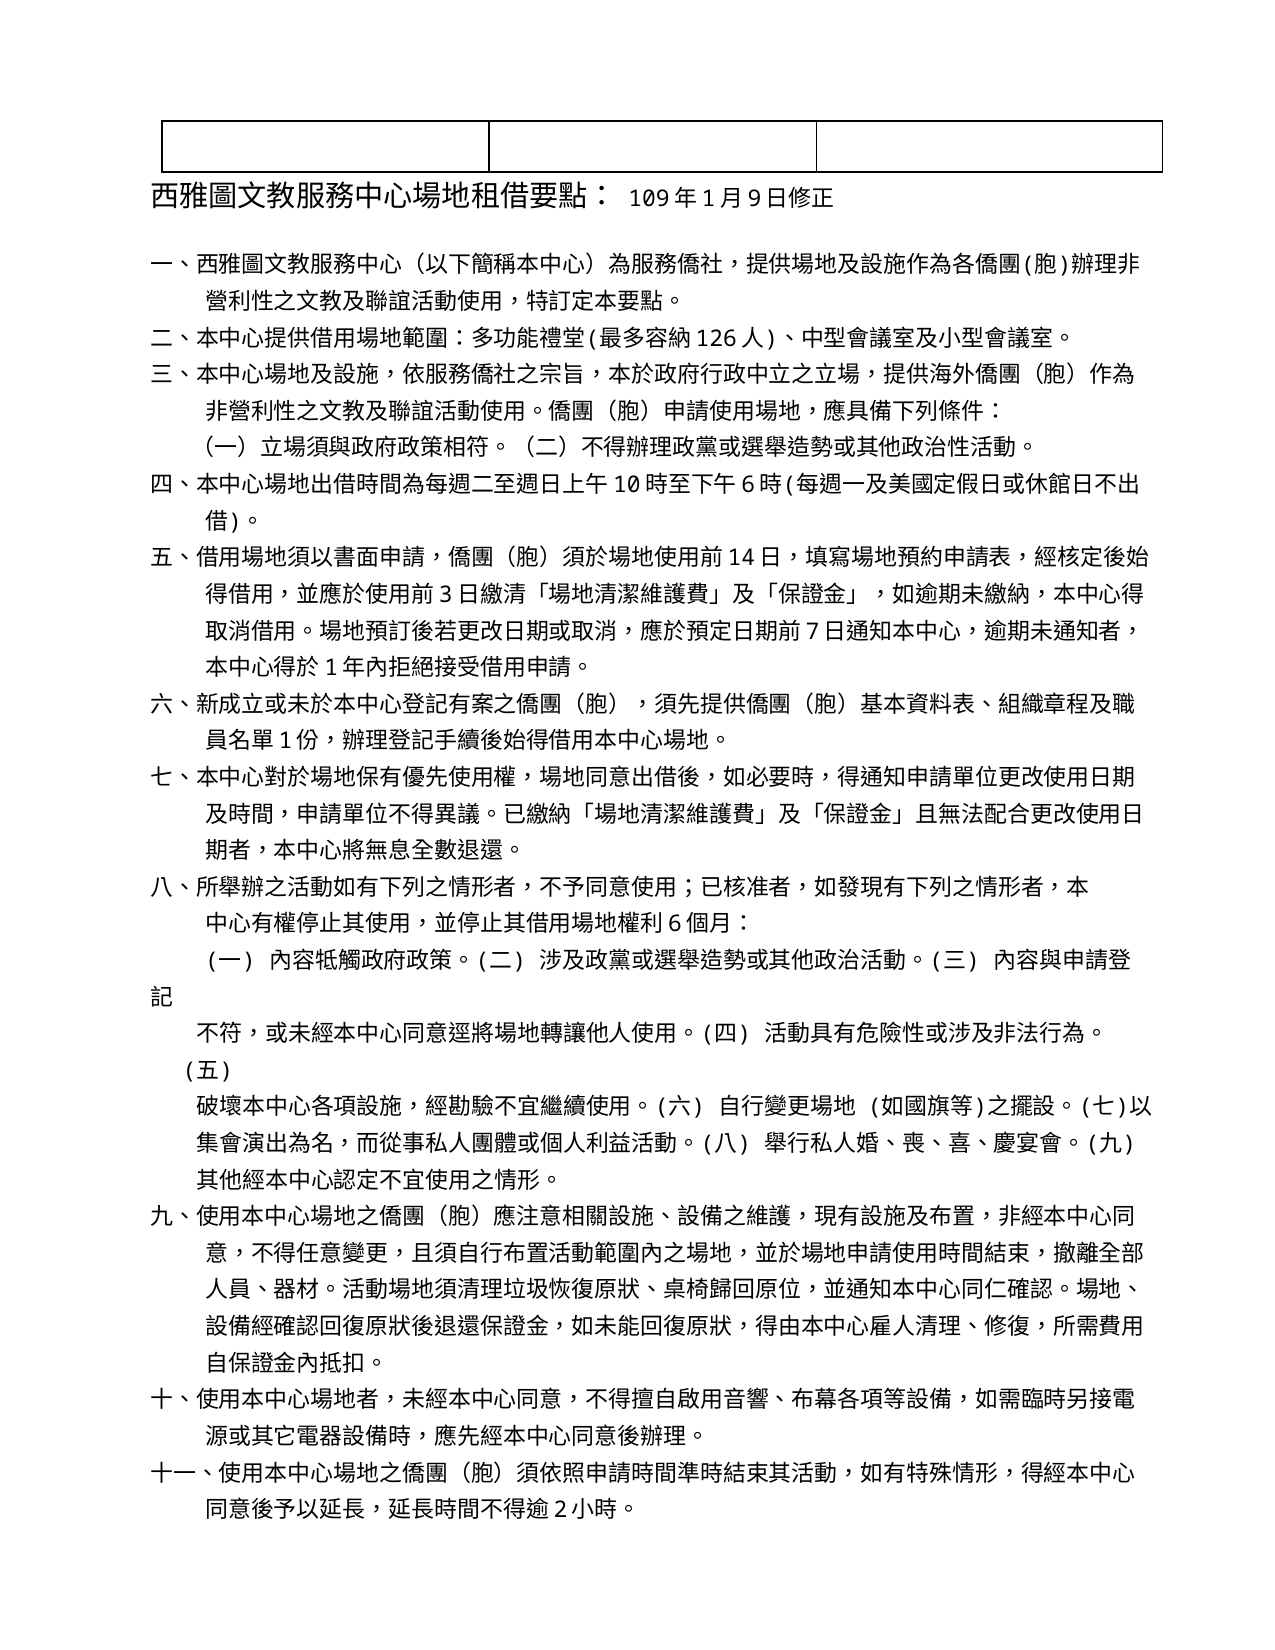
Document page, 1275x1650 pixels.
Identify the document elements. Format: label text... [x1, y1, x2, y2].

text 三、本中心場地及設施，依服務僑社之宗旨，本於政府行政中立之立場，提供海外僑團（胞）作為 [150, 356, 1153, 389]
text (一) 內容牴觸政府政策。(二) 涉及政黨或選舉造勢或其他政治活動。(三) 內容與申請登記 [150, 942, 1153, 1012]
text 十、使用本中心場地者，未經本中心同意，不得擅自啟用音響、布幕各項等設備，如需臨時另接電 [150, 1381, 1153, 1414]
table_cell [163, 122, 488, 171]
text 不符，或未經本中心同意逕將場地轉讓他人使用。(四) 活動具有危險性或涉及非法行為。(五) [182, 1015, 1153, 1085]
text 一、西雅圖文教服務中心（以下簡稱本中心）為服務僑社，提供場地及設施作為各僑團(胞)辦理非 [150, 246, 1153, 279]
text 營利性之文教及聯誼活動使用，特訂定本要點。 [150, 283, 1153, 316]
text （一）立場須與政府政策相符。（二）不得辦理政黨或選舉造勢或其他政治性活動。 [150, 429, 1153, 462]
table_cell [817, 122, 1162, 171]
text 人員、器材。活動場地須清理垃圾恢復原狀、桌椅歸回原位，並通知本中心同仁確認。場地、 [150, 1271, 1153, 1304]
text 借)。 [150, 502, 1153, 536]
text 二、本中心提供借用場地範圍：多功能禮堂(最多容納126人)、中型會議室及小型會議室。 [150, 319, 1153, 353]
text 本中心得於1年內拒絕接受借用申請。 [150, 649, 1153, 682]
text 員名單1份，辦理登記手續後始得借用本中心場地。 [150, 722, 1153, 756]
text 源或其它電器設備時，應先經本中心同意後辦理。 [150, 1418, 1153, 1451]
text 八、所舉辦之活動如有下列之情形者，不予同意使用；已核准者，如發現有下列之情形者，本 [150, 869, 1153, 902]
text 得借用，並應於使用前3日繳清「場地清潔維護費」及「保證金」，如逾期未繳納，本中心得 [150, 576, 1153, 609]
text 七、本中心對於場地保有優先使用權，場地同意出借後，如必要時，得通知申請單位更改使用日期 [150, 759, 1153, 792]
text 取消借用。場地預訂後若更改日期或取消，應於預定日期前7日通知本中心，逾期未通知者， [150, 612, 1153, 646]
text 六、新成立或未於本中心登記有案之僑團（胞），須先提供僑團（胞）基本資料表、組織章程及職 [150, 686, 1153, 719]
text 同意後予以延長，延長時間不得逾2小時。 [150, 1491, 1153, 1524]
text 西雅圖文教服務中心場地租借要點： 109年1月9日修正 [150, 172, 1153, 215]
text 及時間，申請單位不得異議。已繳納「場地清潔維護費」及「保證金」且無法配合更改使用日 [150, 795, 1153, 829]
text 意，不得任意變更，且須自行布置活動範圍內之場地，並於場地申請使用時間結束，撤離全部 [150, 1234, 1153, 1268]
text 五、借用場地須以書面申請，僑團（胞）須於場地使用前14日，填寫場地預約申請表，經核定後始 [150, 539, 1153, 572]
text 集會演出為名，而從事私人團體或個人利益活動。(八) 舉行私人婚、喪、喜、慶宴會。(九) [182, 1125, 1153, 1158]
table_cell [490, 122, 816, 171]
text 非營利性之文教及聯誼活動使用。僑團（胞）申請使用場地，應具備下列條件： [150, 392, 1153, 426]
text 十一、使用本中心場地之僑團（胞）須依照申請時間準時結束其活動，如有特殊情形，得經本中心 [150, 1454, 1153, 1488]
text 四、本中心場地出借時間為每週二至週日上午10時至下午6時(每週一及美國定假日或休館日不出 [150, 466, 1153, 499]
text 破壞本中心各項設施，經勘驗不宜繼續使用。(六) 自行變更場地 (如國旗等)之擺設。(七)以 [182, 1088, 1153, 1121]
text 九、使用本中心場地之僑團（胞）應注意相關設施、設備之維護，現有設施及布置，非經本中心同 [150, 1198, 1153, 1231]
text 中心有權停止其使用，並停止其借用場地權利6個月： [150, 905, 1153, 938]
text 自保證金內抵扣。 [150, 1344, 1153, 1378]
text 其他經本中心認定不宜使用之情形。 [182, 1161, 1153, 1195]
text 設備經確認回復原狀後退還保證金，如未能回復原狀，得由本中心雇人清理、修復，所需費用 [150, 1308, 1153, 1341]
text 期者，本中心將無息全數退還。 [150, 832, 1153, 865]
